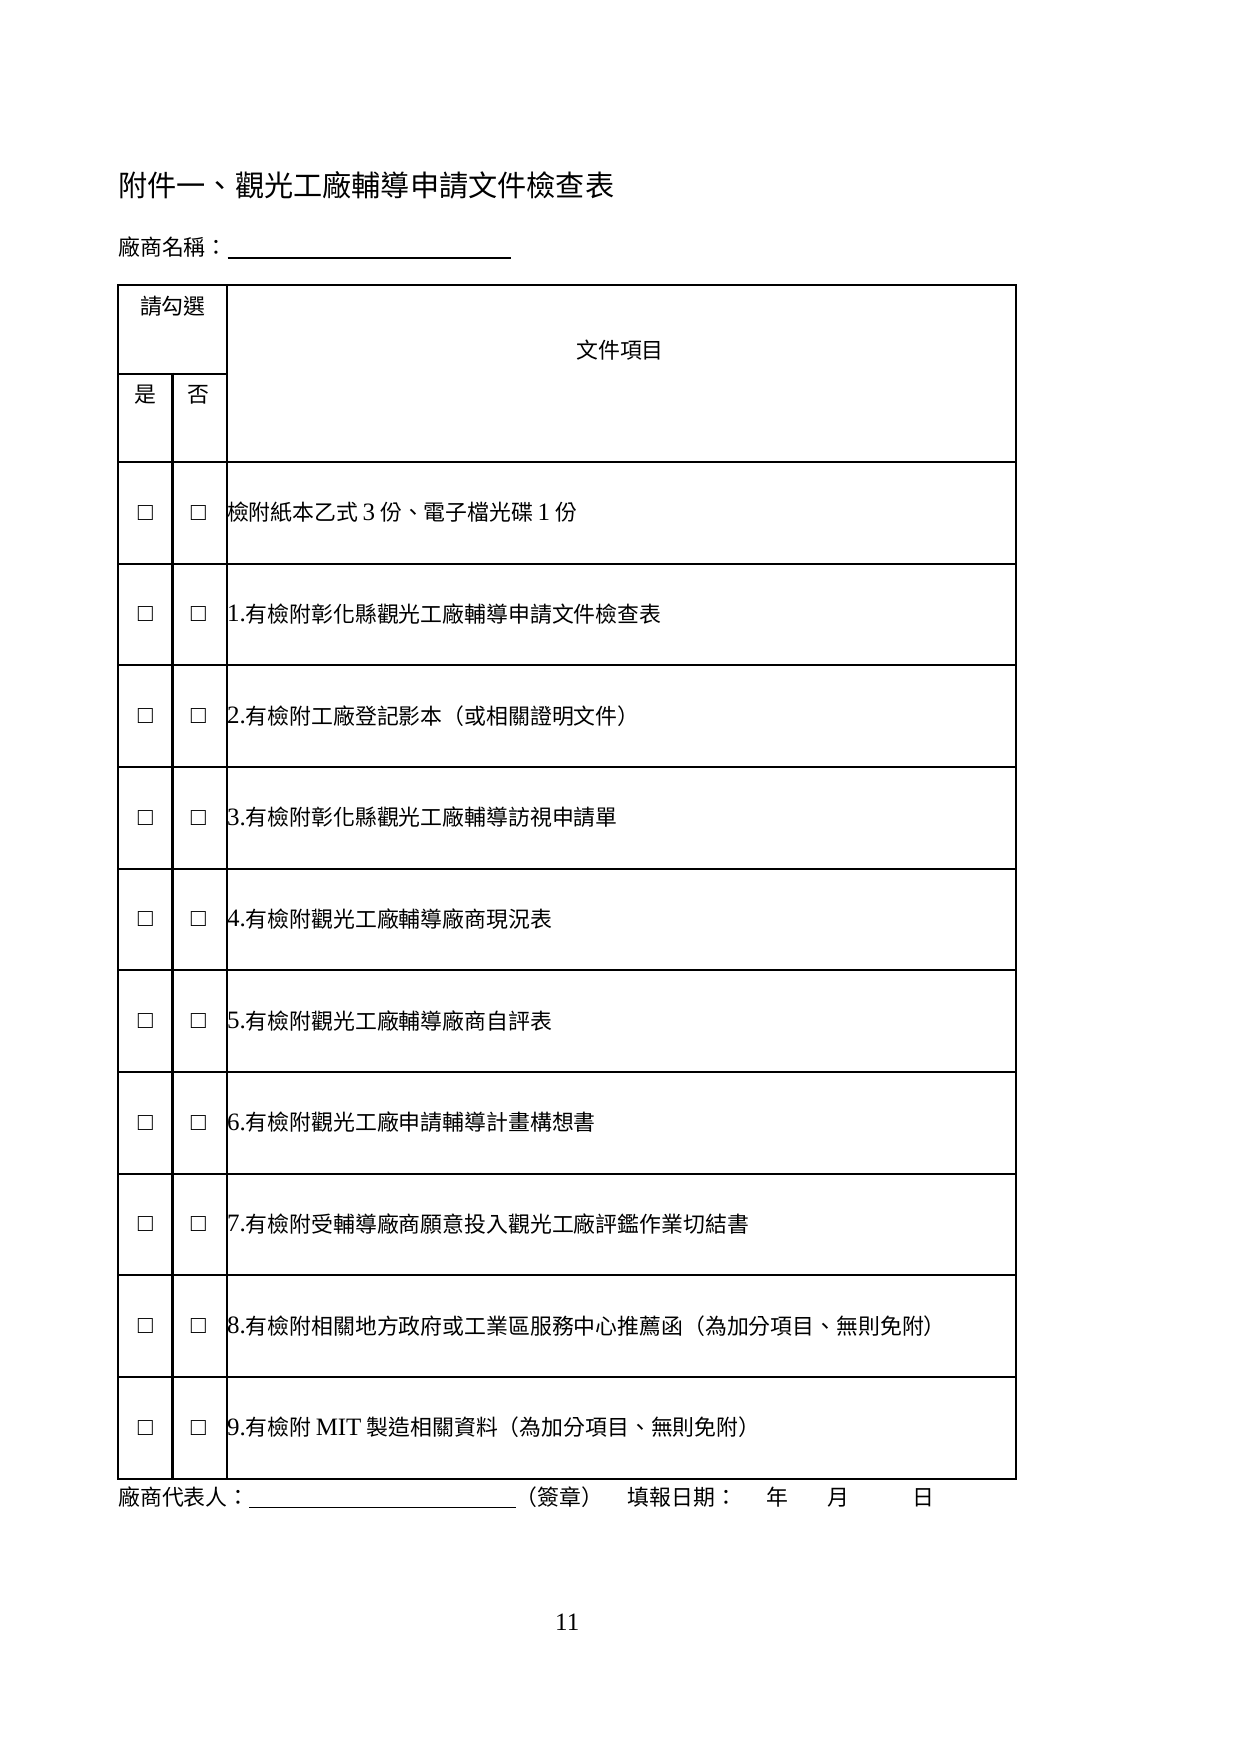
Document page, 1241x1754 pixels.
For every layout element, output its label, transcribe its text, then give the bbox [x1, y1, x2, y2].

table_cell 是 [119, 375, 171, 461]
table_cell □ [119, 870, 171, 969]
table_cell □ [119, 666, 171, 766]
table_cell 否 [174, 375, 226, 461]
table_cell □ [174, 666, 226, 766]
table_cell □ [174, 463, 226, 562]
table_header 文件項目 [228, 286, 1015, 461]
table_cell 檢附紙本乙式3份、電子檔光碟1份 [228, 463, 1015, 562]
table_cell 1.有檢附彰化縣觀光工廠輔導申請文件檢查表 [228, 565, 1015, 664]
table_cell 7.有檢附受輔導廠商願意投入觀光工廠評鑑作業切結書 [228, 1175, 1015, 1274]
table_cell □ [174, 1175, 226, 1274]
text 廠商名稱： [118, 230, 1016, 262]
table_header 請勾選 [119, 286, 226, 372]
table_cell □ [119, 1175, 171, 1274]
table_cell 6.有檢附觀光工廠申請輔導計畫構想書 [228, 1073, 1015, 1172]
table_cell 8.有檢附相關地方政府或工業區服務中心推薦函（為加分項目、無則免附） [228, 1276, 1015, 1376]
table_cell □ [119, 1073, 171, 1172]
table_cell □ [174, 1073, 226, 1172]
table_cell □ [119, 971, 171, 1071]
table_cell □ [174, 1276, 226, 1376]
text 附件一、觀光工廠輔導申請文件檢查表 [118, 163, 1016, 205]
table_cell □ [174, 768, 226, 867]
table_cell □ [174, 870, 226, 969]
text 廠商代表人： （簽章） 填報日期： 年 月 日 [118, 1480, 994, 1511]
table_cell □ [174, 971, 226, 1071]
table_cell □ [174, 565, 226, 664]
table_cell 5.有檢附觀光工廠輔導廠商自評表 [228, 971, 1015, 1071]
table_cell 9.有檢附MIT製造相關資料（為加分項目、無則免附） [228, 1378, 1015, 1477]
table_cell □ [119, 768, 171, 867]
table_cell 3.有檢附彰化縣觀光工廠輔導訪視申請單 [228, 768, 1015, 867]
table_cell □ [119, 1276, 171, 1376]
table_cell □ [119, 565, 171, 664]
table_cell □ [119, 463, 171, 562]
table_cell 4.有檢附觀光工廠輔導廠商現況表 [228, 870, 1015, 969]
table_cell □ [119, 1378, 171, 1477]
table_cell □ [174, 1378, 226, 1477]
table_cell 2.有檢附工廠登記影本（或相關證明文件） [228, 666, 1015, 766]
